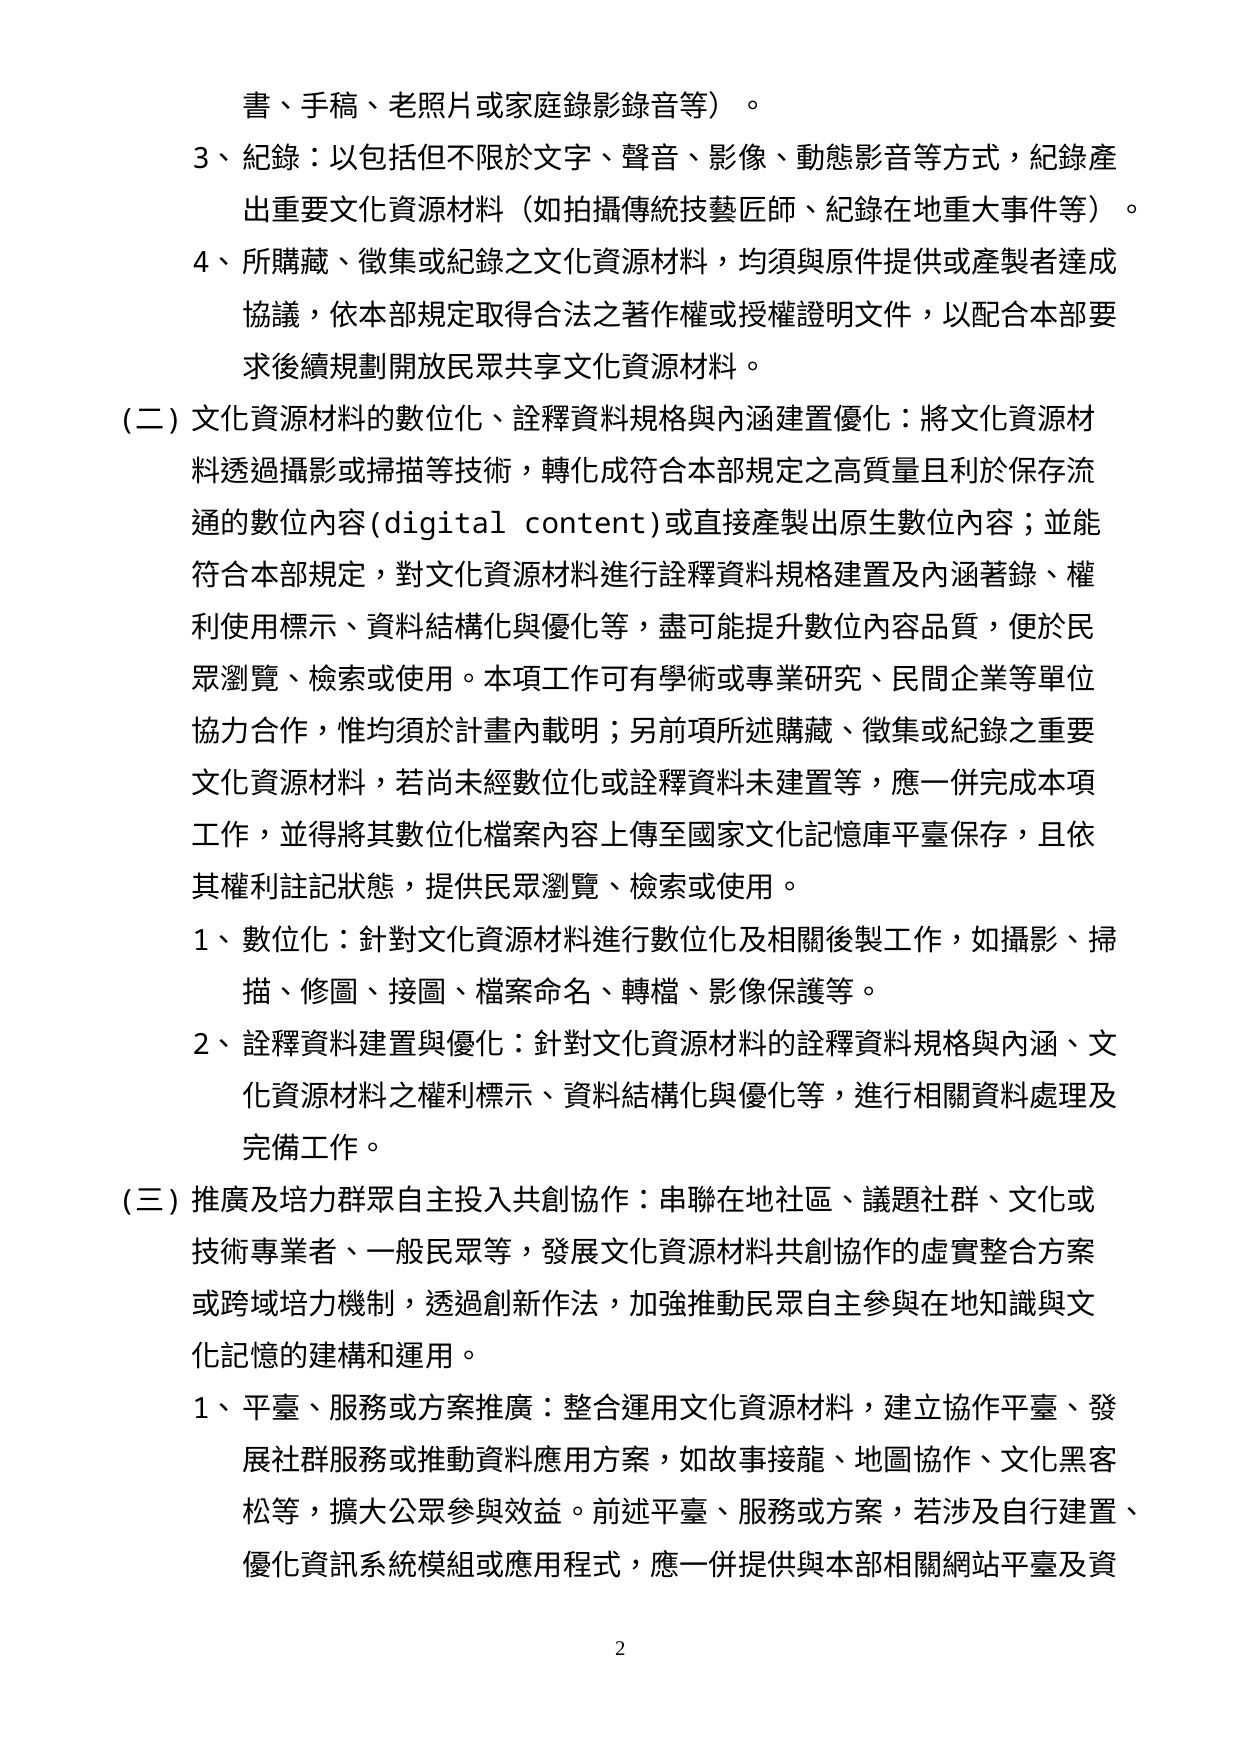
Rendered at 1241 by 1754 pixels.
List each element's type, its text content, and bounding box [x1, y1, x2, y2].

list 文化資源材料的數位化、詮釋資料規格與內涵建置優化：將文化資源材料透過攝影或掃描等技術，轉化成符合本部規定之高質量且利於保存流通的數位內容(digital content)或直接產製出原生數位內容；並能符合本部規定，對文化資源材料進行詮釋資料規格建置及內涵著錄、權利使用標示、資料結構化與優化等，盡可能提升數位內容品質，便於民眾瀏覽、檢索或使用。本項工作可有學術或專業研究、民間企業等單位協力合作，惟均須於計畫內載明；另前項所述購藏、徵集或紀錄之重要文化資源材料，若尚未經數位化或詮釋資料未建置等，應一併完成本項工作，並得將其數位化檔案內容上傳至國家文化記憶庫平臺保存，且依其權利註記狀態，提供民眾瀏覽、檢索或使用。 [118, 387, 1122, 908]
list 數位化：針對文化資源材料進行數位化及相關後製工作，如攝影、掃描、修圖、接圖、檔案命名、轉檔、影像保護等。 [192, 908, 1122, 1012]
list 推廣及培力群眾自主投入共創協作：串聯在地社區、議題社群、文化或技術專業者、一般民眾等，發展文化資源材料共創協作的虛實整合方案或跨域培力機制，透過創新作法，加強推動民眾自主參與在地知識與文化記憶的建構和運用。 [118, 1169, 1122, 1377]
list 詮釋資料建置與優化：針對文化資源材料的詮釋資料規格與內涵、文化資源材料之權利標示、資料結構化與優化等，進行相關資料處理及完備工作。 [192, 1012, 1122, 1169]
list 書、手稿、老照片或家庭錄影錄音等）。 [192, 75, 1122, 127]
list 紀錄：以包括但不限於文字、聲音、影像、動態影音等方式，紀錄產出重要文化資源材料（如拍攝傳統技藝匠師、紀錄在地重大事件等）。 [192, 127, 1122, 231]
list 平臺、服務或方案推廣：整合運用文化資源材料，建立協作平臺、發展社群服務或推動資料應用方案，如故事接龍、地圖協作、文化黑客松等，擴大公眾參與效益。前述平臺、服務或方案，若涉及自行建置、優化資訊系統模組或應用程式，應一併提供與本部相關網站平臺及資料庫系統進行API介接或資料共享之回饋方案，以落實在地知識公共化，深化文化記憶的整體積累。 [192, 1377, 1122, 1585]
list 所購藏、徵集或紀錄之文化資源材料，均須與原件提供或產製者達成協議，依本部規定取得合法之著作權或授權證明文件，以配合本部要求後續規劃開放民眾共享文化資源材料。 [192, 231, 1122, 387]
